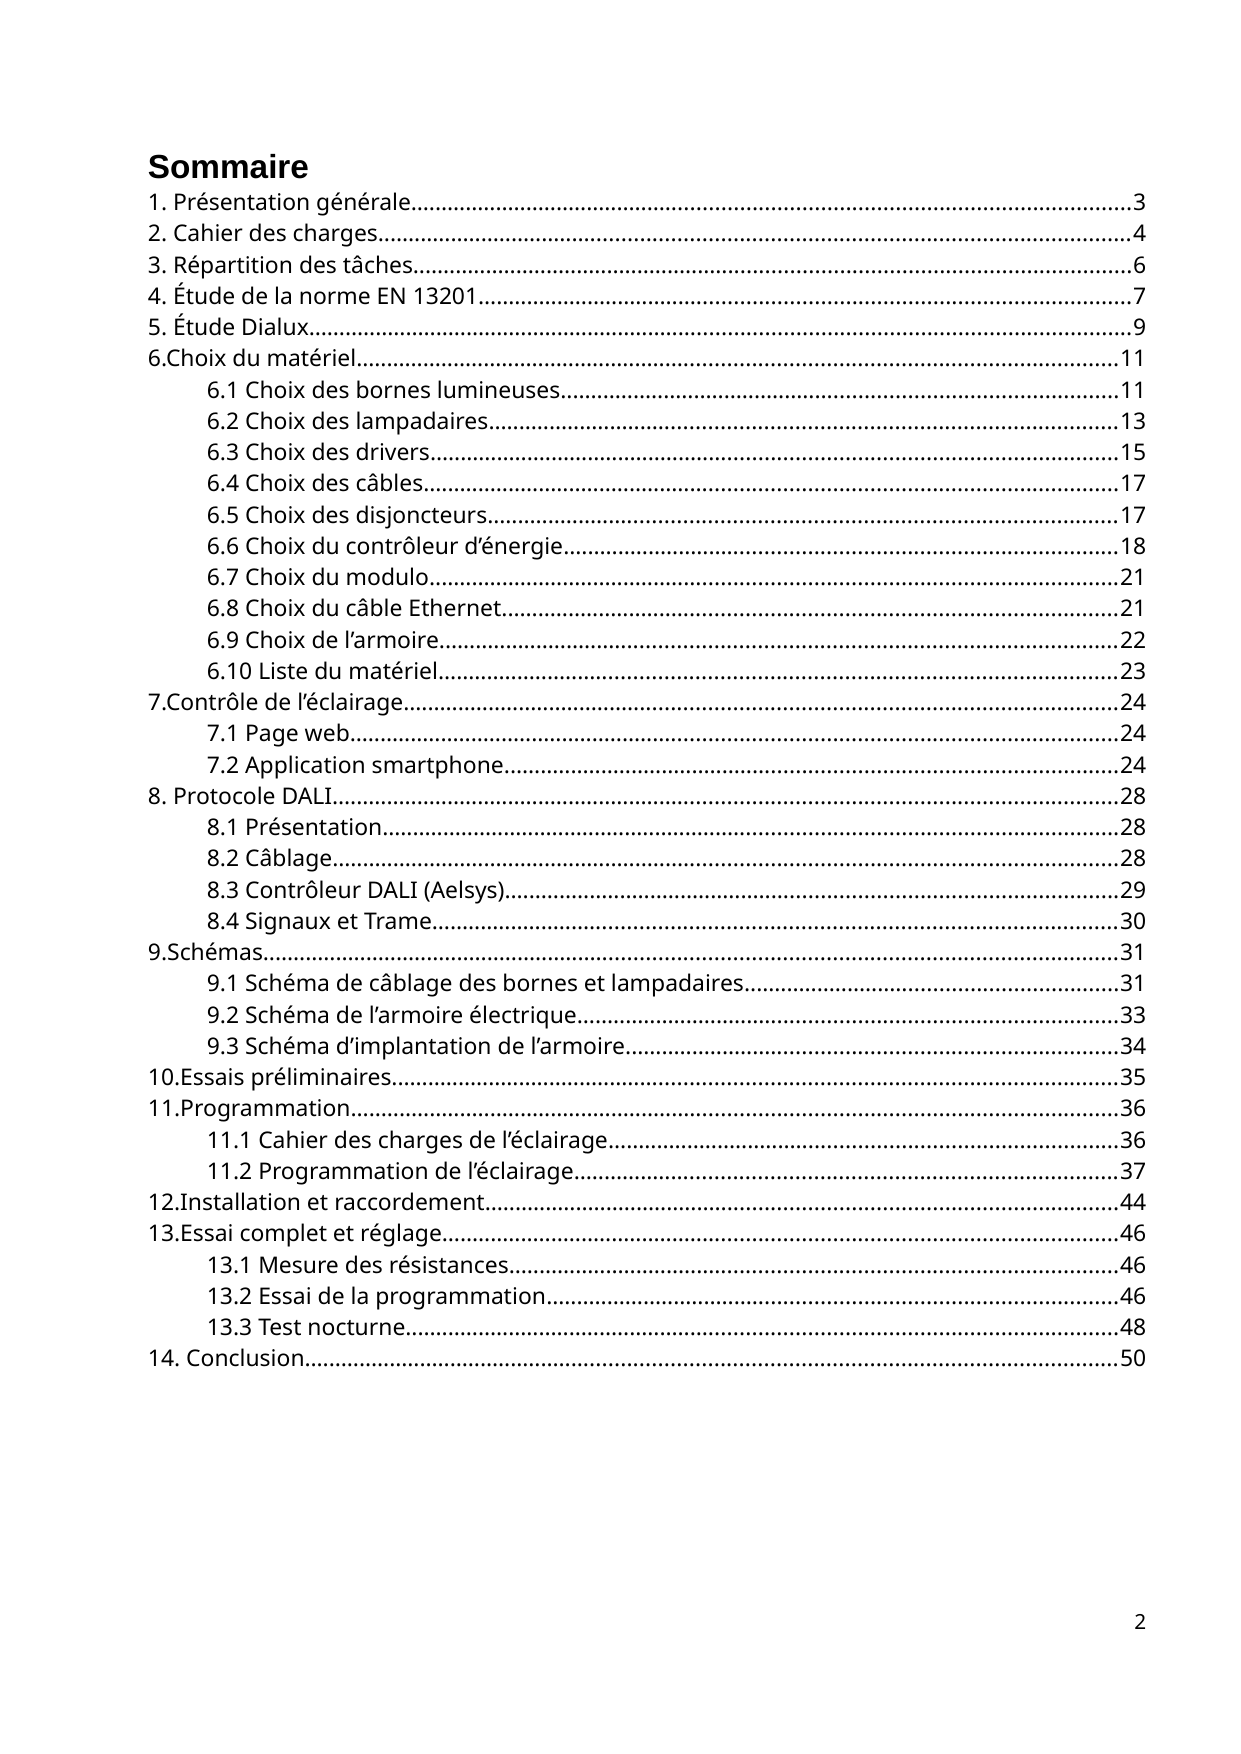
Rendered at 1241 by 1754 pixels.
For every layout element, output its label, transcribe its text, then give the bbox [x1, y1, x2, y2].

text 14. Conclusion 50 [148, 1342, 1146, 1373]
text 13.3 Test nocturne 48 [207, 1311, 1146, 1342]
text 9.Schémas 31 [148, 936, 1146, 967]
subtitle Sommaire [148, 148, 1146, 186]
text 6.1 Choix des bornes lumineuses 11 [207, 373, 1146, 405]
text 6.9 Choix de l’armoire 22 [207, 623, 1146, 655]
text 6.Choix du matériel 11 [148, 342, 1146, 373]
text 8.2 Câblage 28 [207, 842, 1146, 873]
text 1. Présentation générale 3 [148, 186, 1146, 217]
text 6.10 Liste du matériel 23 [207, 655, 1146, 686]
text 6.5 Choix des disjoncteurs 17 [207, 498, 1146, 530]
text 6.3 Choix des drivers 15 [207, 436, 1146, 467]
text 8. Protocole DALI 28 [148, 780, 1146, 811]
text 6.4 Choix des câbles 17 [207, 467, 1146, 498]
text 3. Répartition des tâches 6 [148, 248, 1146, 280]
text 11.Programmation 36 [148, 1092, 1146, 1123]
text 10.Essais préliminaires 35 [148, 1061, 1146, 1092]
text 4. Étude de la norme EN 13201 7 [148, 280, 1146, 311]
text 5. Étude Dialux 9 [148, 311, 1146, 342]
text 6.8 Choix du câble Ethernet 21 [207, 592, 1146, 623]
text 9.2 Schéma de l’armoire électrique 33 [207, 998, 1146, 1030]
text 7.1 Page web 24 [207, 717, 1146, 748]
text 2. Cahier des charges 4 [148, 217, 1146, 248]
text 6.2 Choix des lampadaires 13 [207, 405, 1146, 436]
text 9.3 Schéma d’implantation de l’armoire 34 [207, 1030, 1146, 1061]
text 8.3 Contrôleur DALI (Aelsys) 29 [207, 873, 1146, 905]
text 7.2 Application smartphone 24 [207, 748, 1146, 780]
text 13.2 Essai de la programmation 46 [207, 1280, 1146, 1311]
text 9.1 Schéma de câblage des bornes et lampadaires 31 [207, 967, 1146, 998]
text 8.4 Signaux et Trame 30 [207, 905, 1146, 936]
text 11.2 Programmation de l’éclairage 37 [207, 1155, 1146, 1186]
text 13.1 Mesure des résistances 46 [207, 1248, 1146, 1280]
text 13.Essai complet et réglage 46 [148, 1217, 1146, 1248]
text 7.Contrôle de l’éclairage 24 [148, 686, 1146, 717]
text 6.7 Choix du modulo 21 [207, 561, 1146, 592]
text 12.Installation et raccordement 44 [148, 1186, 1146, 1217]
text 11.1 Cahier des charges de l’éclairage 36 [207, 1123, 1146, 1155]
text 8.1 Présentation 28 [207, 811, 1146, 842]
text 6.6 Choix du contrôleur d’énergie 18 [207, 530, 1146, 561]
